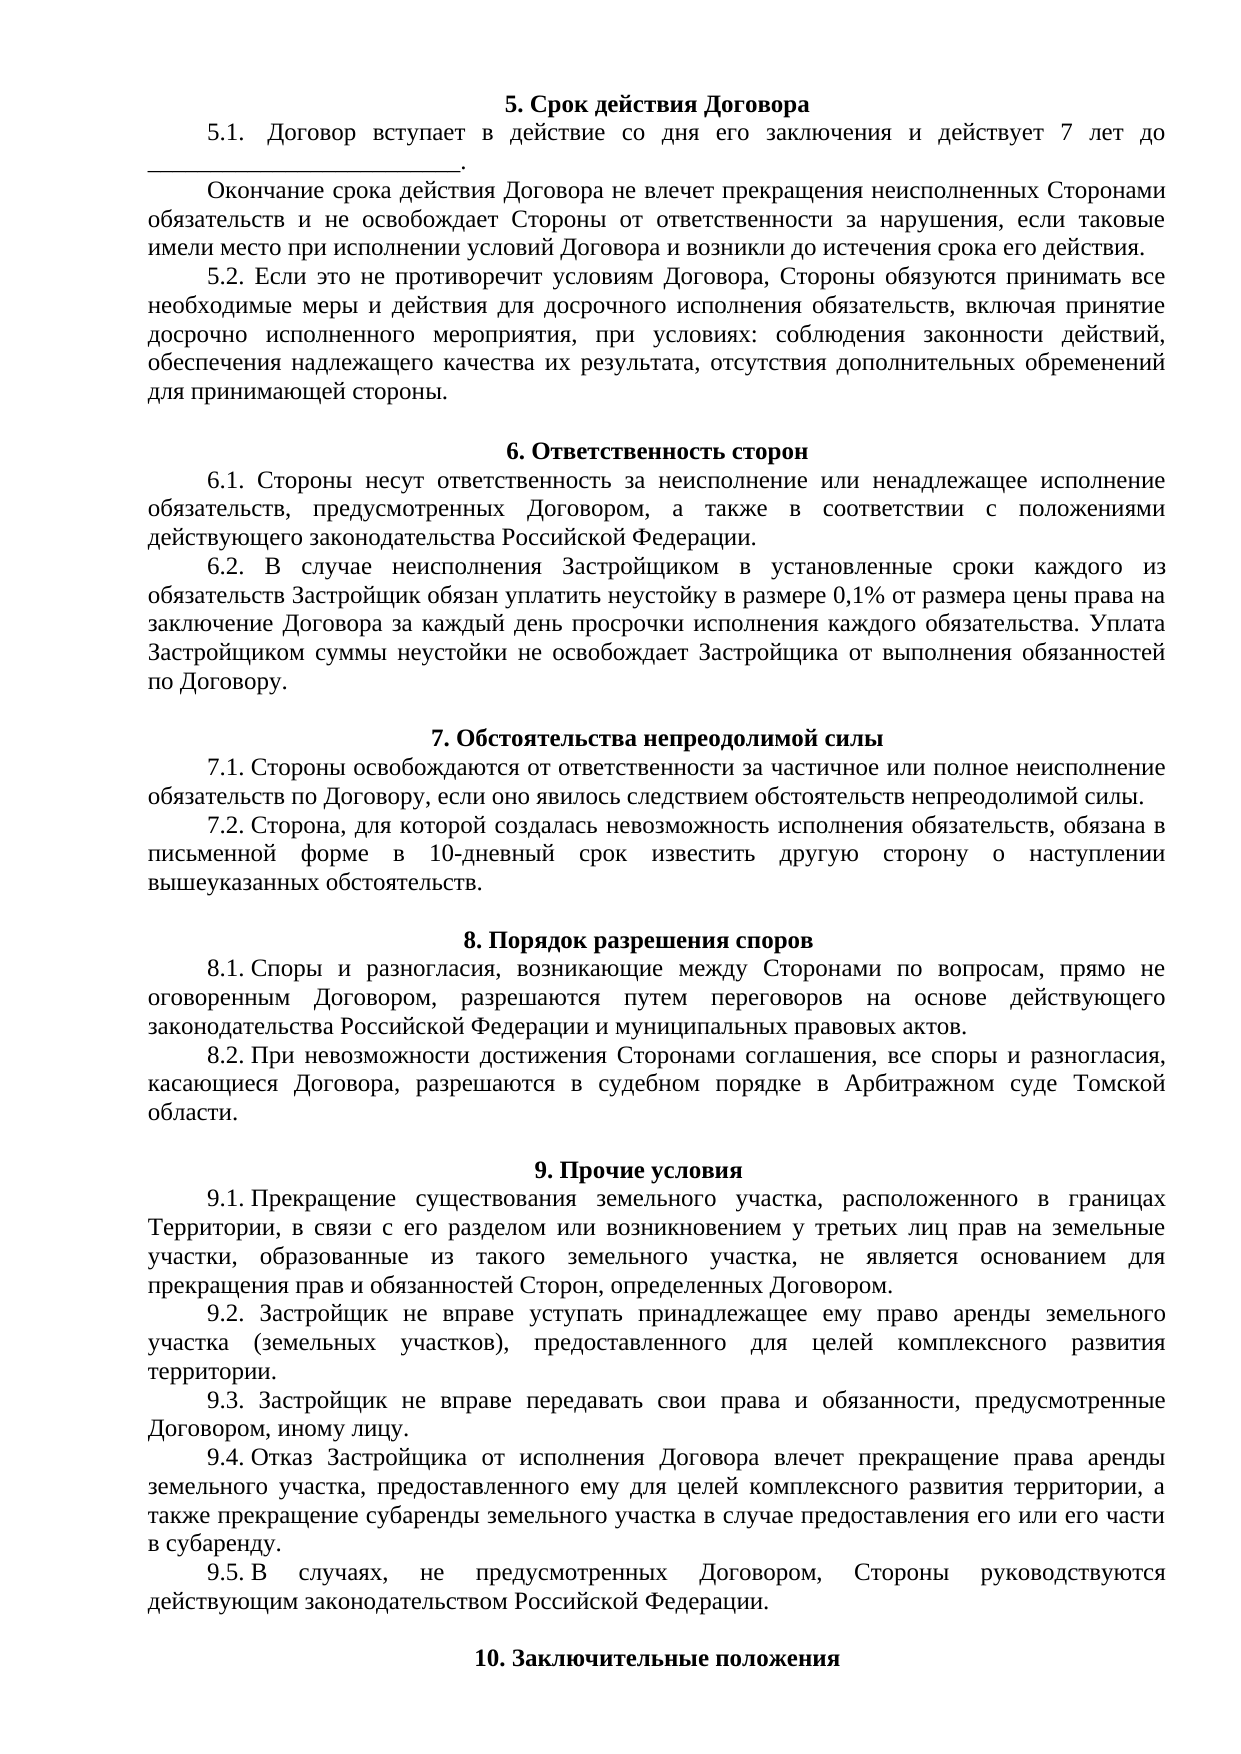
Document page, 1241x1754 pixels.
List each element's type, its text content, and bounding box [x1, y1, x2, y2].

text 9.2. Застройщик не вправе уступать принадлежащее ему право аренды земельного участка (земельных участков), предоставленного для целей комплексного развития территории. [148, 1298, 1167, 1385]
text 9.1. Прекращение существования земельного участка, расположенного в границах Территории, в связи с его разделом или возникновением у третьих лиц прав на земельные участки, образованные из такого земельного участка, не является основанием для прекращения прав и обязанностей Сторон, определенных Договором. [148, 1183, 1167, 1298]
text Окончание срока действия Договора не влечет прекращения неисполненных Сторонами обязательств и не освобождает Стороны от ответственности за нарушения, если таковые имели место при исполнении условий Договора и возникли до истечения срока его действия. [148, 175, 1167, 261]
text 7.2. Сторона, для которой создалась невозможность исполнения обязательств, обязана в письменной форме в 10-дневный срок известить другую сторону о наступлении вышеуказанных обстоятельств. [148, 810, 1167, 896]
text 5.2. Если это не противоречит условиям Договора, Стороны обязуются принимать все необходимые меры и действия для досрочного исполнения обязательств, включая принятие досрочно исполненного мероприятия, при условиях: соблюдения законности действий, обеспечения надлежащего качества их результата, отсутствия дополнительных обременений для принимающей стороны. [148, 261, 1167, 405]
text 8. Порядок разрешения споров [110, 925, 1167, 953]
text 9.3. Застройщик не вправе передавать свои права и обязанности, предусмотренные Договором, иному лицу. [148, 1385, 1167, 1442]
text 9.5. В случаях, не предусмотренных Договором, Стороны руководствуются действующим законодательством Российской Федерации. [148, 1557, 1167, 1615]
text 7. Обстоятельства непреодолимой силы [148, 723, 1167, 752]
text 6.1. Стороны несут ответственность за неисполнение или ненадлежащее исполнение обязательств, предусмотренных Договором, а также в соответствии с положениями действующего законодательства Российской Федерации. [148, 465, 1167, 551]
text 5.1. Договор вступает в действие со дня его заключения и действует 7 лет до _________________________. [148, 117, 1167, 175]
text 7.1. Стороны освобождаются от ответственности за частичное или полное неисполнение обязательств по Договору, если оно явилось следствием обстоятельств непреодолимой силы. [148, 752, 1167, 810]
text 8.1. Споры и разногласия, возникающие между Сторонами по вопросам, прямо не оговоренным Договором, разрешаются путем переговоров на основе действующего законодательства Российской Федерации и муниципальных правовых актов. [148, 953, 1167, 1040]
text 6.2. В случае неисполнения Застройщиком в установленные сроки каждого из обязательств Застройщик обязан уплатить неустойку в размере 0,1% от размера цены права на заключение Договора за каждый день просрочки исполнения каждого обязательства. Уплата Застройщиком суммы неустойки не освобождает Застройщика от выполнения обязанностей по Договору. [148, 551, 1167, 695]
text 10. Заключительные положения [148, 1643, 1167, 1672]
text 9.4. Отказ Застройщика от исполнения Договора влечет прекращение права аренды земельного участка, предоставленного ему для целей комплексного развития территории, а также прекращение субаренды земельного участка в случае предоставления его или его части в субаренду. [148, 1442, 1167, 1557]
text 6. Ответственность сторон [148, 436, 1167, 465]
text 9. Прочие условия [110, 1155, 1167, 1183]
text 8.2. При невозможности достижения Сторонами соглашения, все споры и разногласия, касающиеся Договора, разрешаются в судебном порядке в Арбитражном суде Томской области. [148, 1040, 1167, 1126]
text 5. Срок действия Договора [148, 89, 1167, 117]
